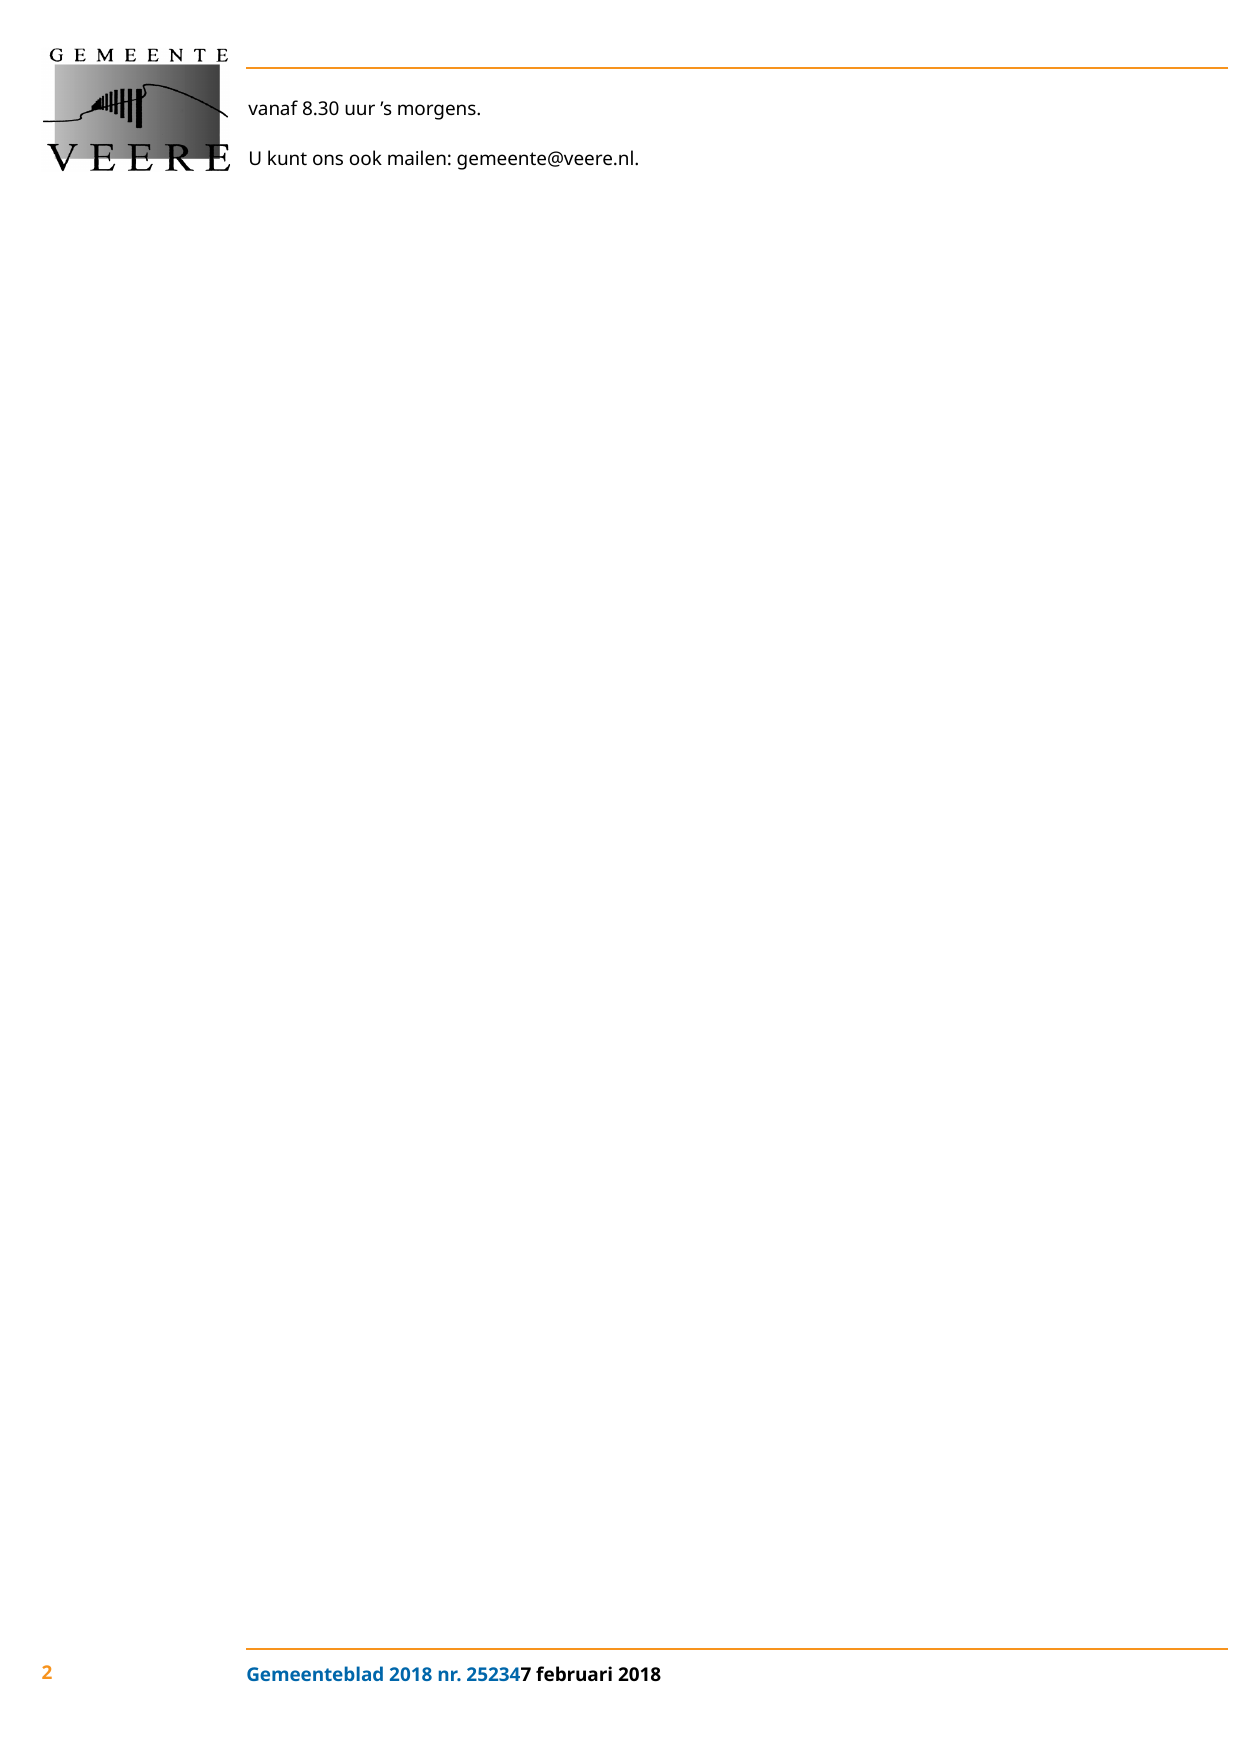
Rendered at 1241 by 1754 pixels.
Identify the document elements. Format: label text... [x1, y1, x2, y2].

picture [41, 47, 231, 172]
text U kunt ons ook mailen: gemeente@veere.nl. [248, 145, 1152, 171]
text vanaf 8.30 uur ’s morgens. [248, 95, 1152, 121]
